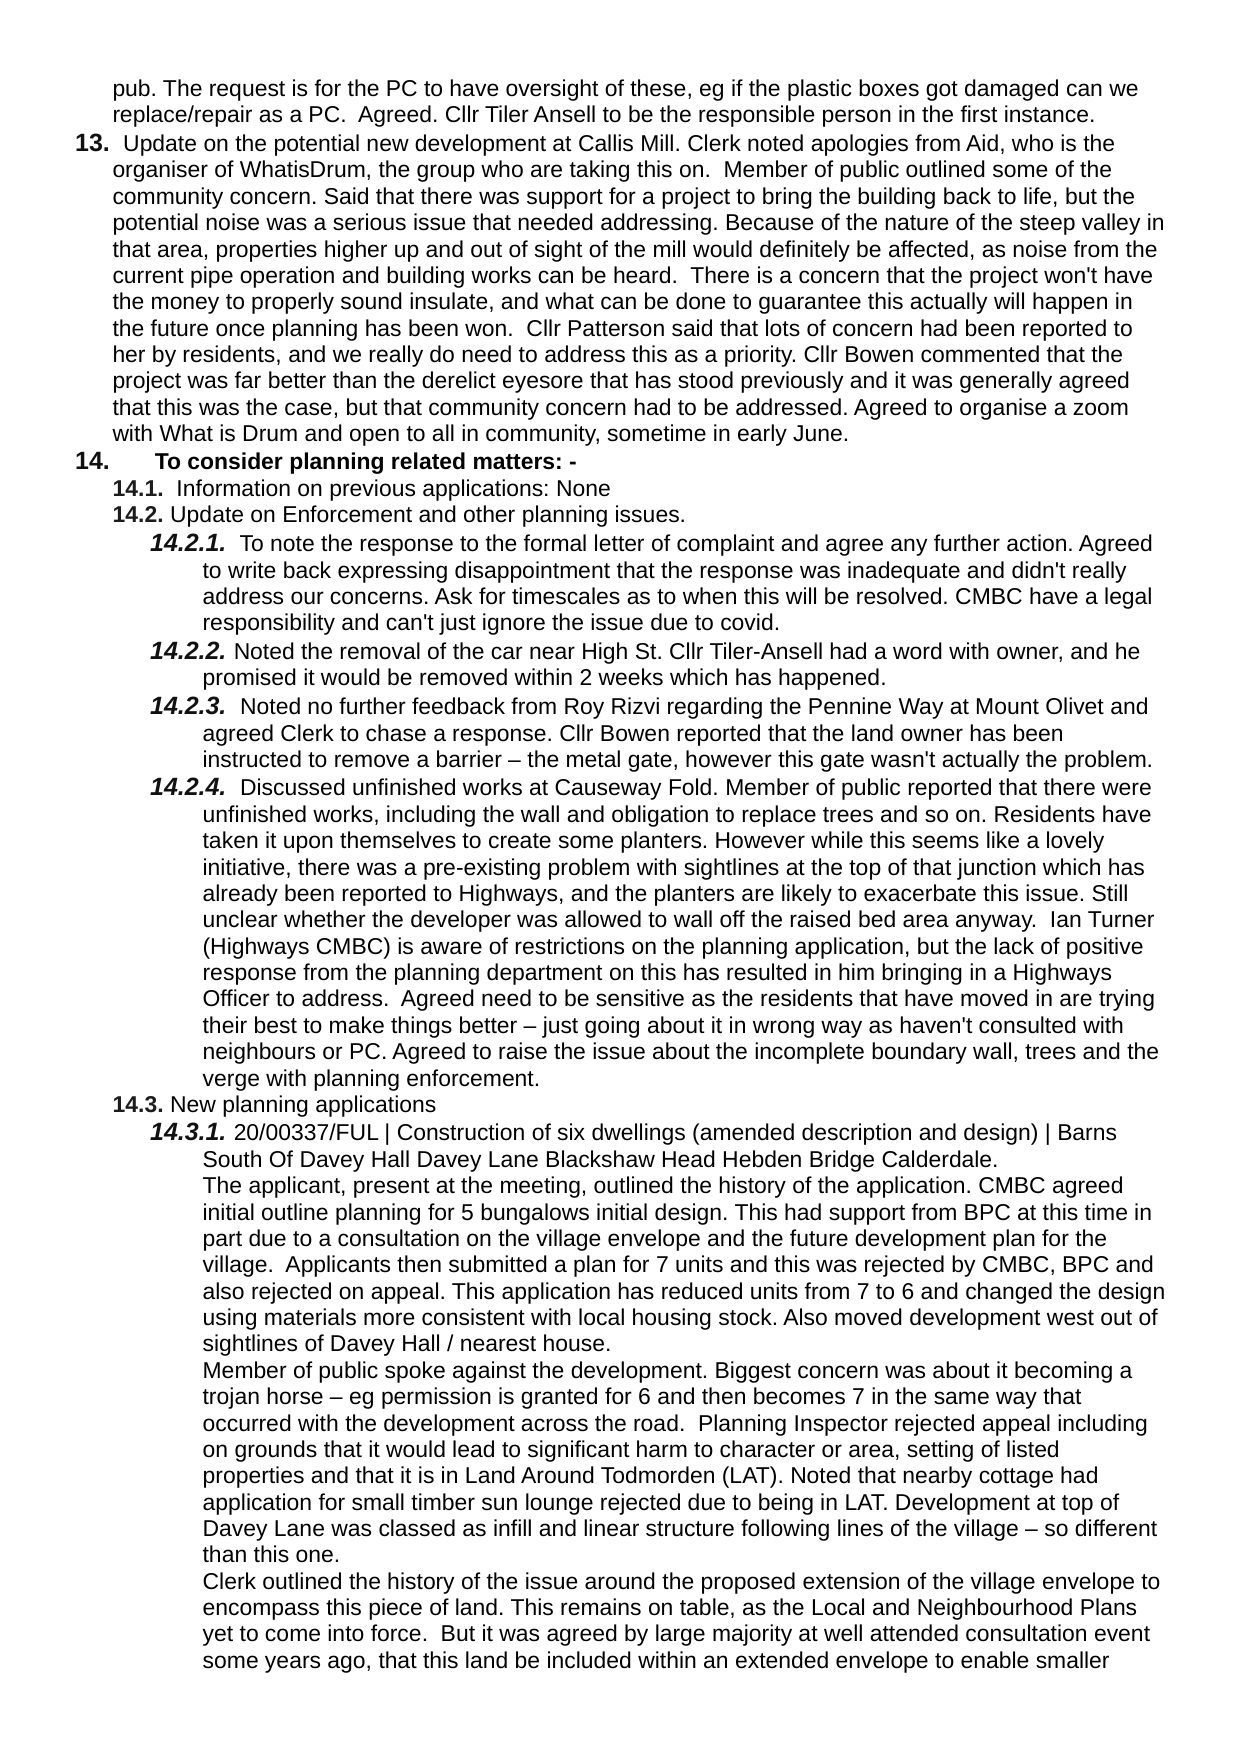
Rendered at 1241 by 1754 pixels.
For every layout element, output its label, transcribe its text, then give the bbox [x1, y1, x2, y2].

list Update on Enforcement and other planning issues. [112, 501, 1165, 528]
list To consider planning related matters: - [75, 446, 1165, 475]
list Noted no further feedback from Roy Rizvi regarding the Pennine Way at Mount Olivet and agreed Clerk to chase a response. Cllr Bowen reported that the land owner has been instructed to remove a barrier – the metal gate, however this gate wasn't actually the problem. [150, 691, 1165, 772]
list Noted the removal of the car near High St. Cllr Tiler-Ansell had a word with owner, and he promised it would be removed within 2 weeks which has happened. [150, 636, 1165, 691]
list Update on the potential new development at Callis Mill. Clerk noted apologies from Aid, who is the organiser of WhatisDrum, the group who are taking this on. Member of public outlined some of the community concern. Said that there was support for a project to bring the building back to life, but the potential noise was a serious issue that needed addressing. Because of the nature of the steep valley in that area, properties higher up and out of sight of the mill would definitely be affected, as noise from the current pipe operation and building works can be heard. There is a concern that the project won't have the money to properly sound insulate, and what can be done to guarantee this actually will happen in the future once planning has been won. Cllr Patterson said that lots of concern had been reported to her by residents, and we really do need to address this as a priority. Cllr Bowen commented that the project was far better than the derelict eyesore that has stood previously and it was generally agreed that this was the case, but that community concern had to be addressed. Agreed to organise a zoom with What is Drum and open to all in community, sometime in early June. [75, 128, 1165, 446]
list 20/00337/FUL | Construction of six dwellings (amended description and design) | Barns South Of Davey Hall Davey Lane Blackshaw Head Hebden Bridge Calderdale. The applicant, present at the meeting, outlined the history of the application. CMBC agreed initial outline planning for 5 bungalows initial design. This had support from BPC at this time in part due to a consultation on the village envelope and the future development plan for the village. Applicants then submitted a plan for 7 units and this was rejected by CMBC, BPC and also rejected on appeal. This application has reduced units from 7 to 6 and changed the design using materials more consistent with local housing stock. Also moved development west out of sightlines of Davey Hall / nearest house. Member of public spoke against the development. Biggest concern was about it becoming a trojan horse – eg permission is granted for 6 and then becomes 7 in the same way that occurred with the development across the road. Planning Inspector rejected appeal including on grounds that it would lead to significant harm to character or area, setting of listed properties and that it is in Land Around Todmorden (LAT). Noted that nearby cottage had application for small timber sun lounge rejected due to being in LAT. Development at top of Davey Lane was classed as infill and linear structure following lines of the village – so different than this one. Clerk outlined the history of the issue around the proposed extension of the village envelope to encompass this piece of land. This remains on table, as the Local and Neighbourhood Plans yet to come into force. But it was agreed by large majority at well attended consultation event some years ago, that this land be included within an extended envelope to enable smaller [150, 1117, 1165, 1673]
list Information on previous applications: None [112, 475, 1165, 501]
list Discussed unfinished works at Causeway Fold. Member of public reported that there were unfinished works, including the wall and obligation to replace trees and so on. Residents have taken it upon themselves to create some planters. However while this seems like a lovely initiative, there was a pre-existing problem with sightlines at the top of that junction which has already been reported to Highways, and the planters are likely to exacerbate this issue. Still unclear whether the developer was allowed to wall off the raised bed area anyway. Ian Turner (Highways CMBC) is aware of restrictions on the planning application, but the lack of positive response from the planning department on this has resulted in him bringing in a Highways Officer to address. Agreed need to be sensitive as the residents that have moved in are trying their best to make things better – just going about it in wrong way as haven't consulted with neighbours or PC. Agreed to raise the issue about the incomplete boundary wall, trees and the verge with planning enforcement. [150, 772, 1165, 1091]
list pub. The request is for the PC to have oversight of these, eg if the plastic boxes got damaged can we replace/repair as a PC. Agreed. Cllr Tiler Ansell to be the responsible person in the first instance. [75, 75, 1165, 128]
list To note the response to the formal letter of complaint and agree any further action. Agreed to write back expressing disappointment that the response was inadequate and didn't really address our concerns. Ask for timescales as to when this will be resolved. CMBC have a legal responsibility and can't just ignore the issue due to covid. [150, 528, 1165, 636]
list New planning applications [112, 1091, 1165, 1117]
